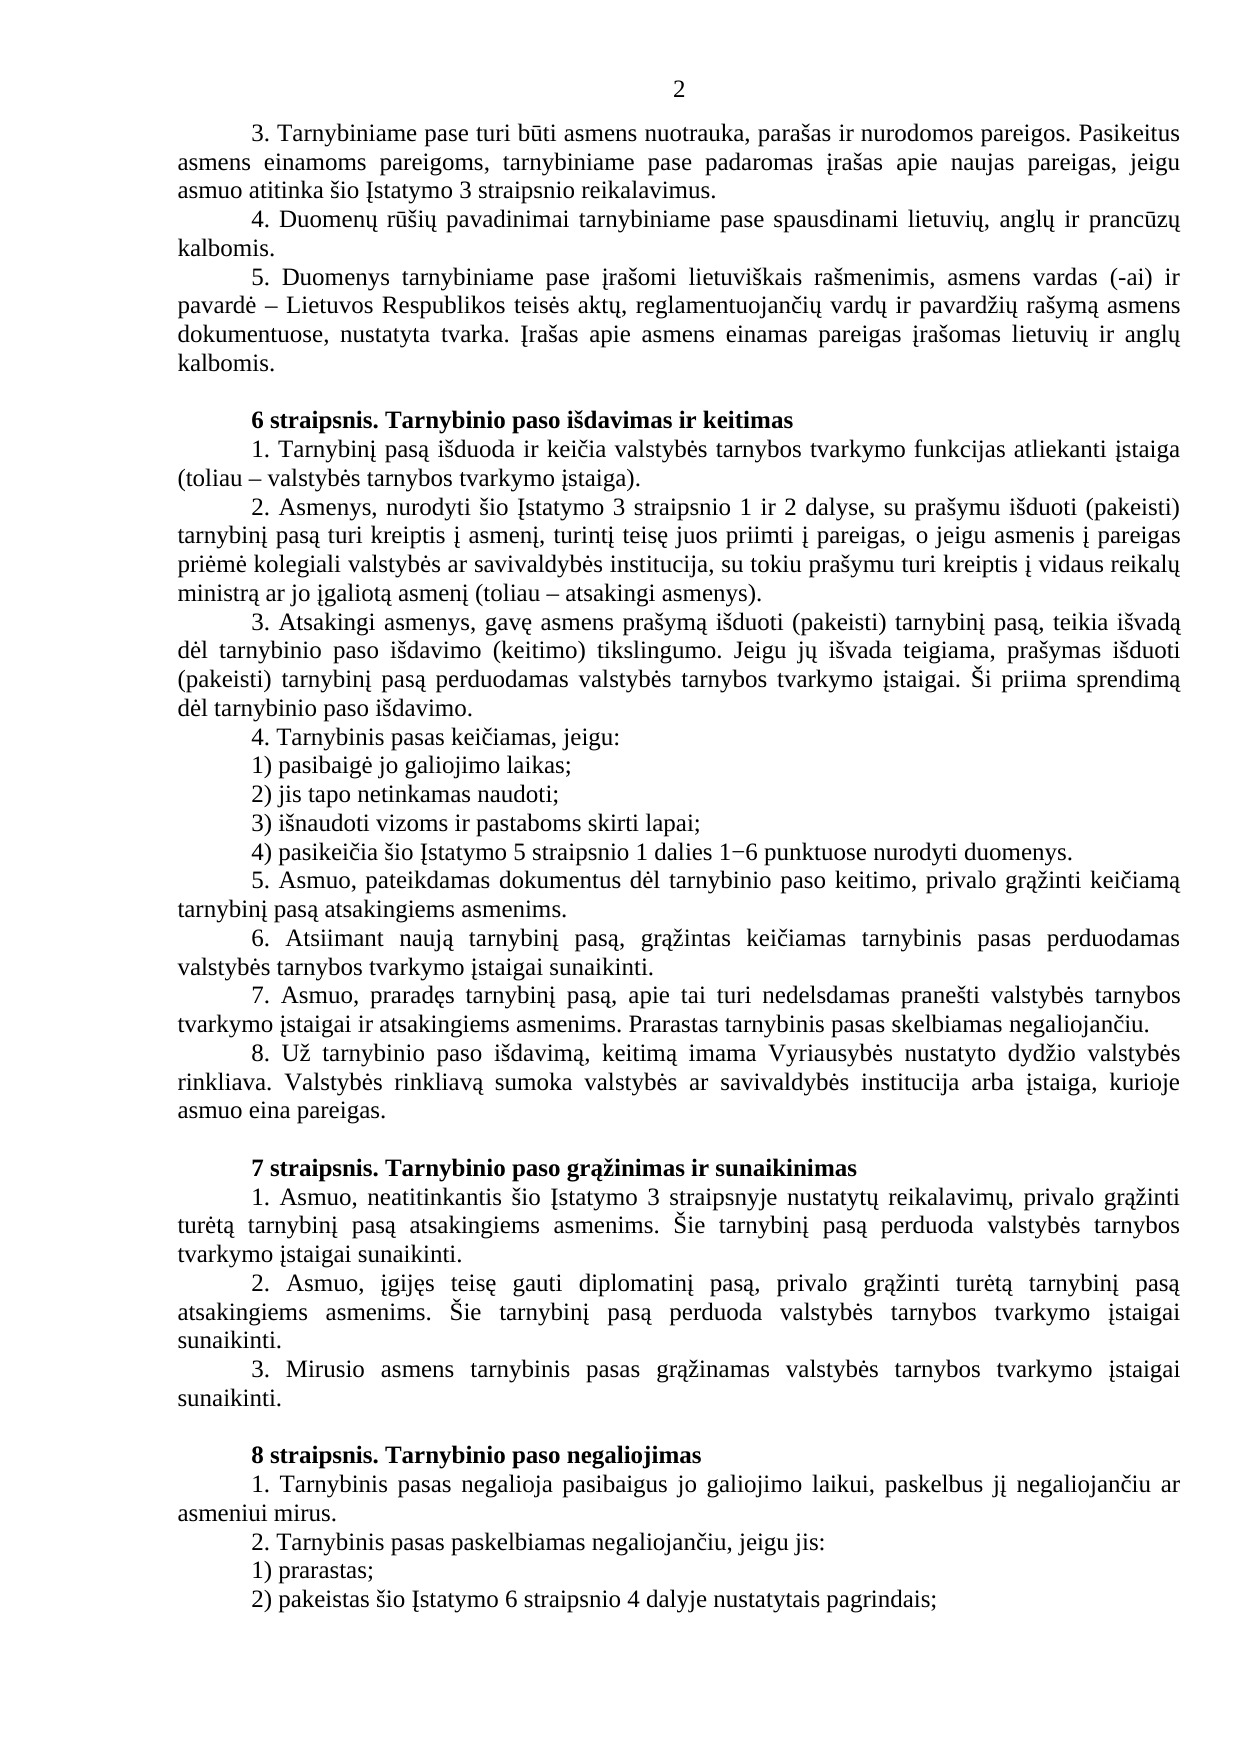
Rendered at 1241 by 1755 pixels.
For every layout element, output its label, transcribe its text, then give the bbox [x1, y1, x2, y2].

text 4. Duomenų rūšių pavadinimai tarnybiniame pase spausdinami lietuvių, anglų ir prancūzų kalbomis. [177, 204, 1181, 262]
text 1) prarastas; [177, 1556, 1181, 1584]
text 6 straipsnis. Tarnybinio paso išdavimas ir keitimas [177, 406, 1181, 434]
text 2) pakeistas šio Įstatymo 6 straipsnio 4 dalyje nustatytais pagrindais; [177, 1584, 1181, 1613]
text 2. Asmuo, įgijęs teisę gauti diplomatinį pasą, privalo grąžinti turėtą tarnybinį pasą atsakingiems asmenims. Šie tarnybinį pasą perduoda valstybės tarnybos tvarkymo įstaigai sunaikinti. [177, 1268, 1181, 1354]
text 1. Tarnybinį pasą išduoda ir keičia valstybės tarnybos tvarkymo funkcijas atliekanti įstaiga (toliau – valstybės tarnybos tvarkymo įstaiga). [177, 434, 1181, 492]
text 7 straipsnis. Tarnybinio paso grąžinimas ir sunaikinimas [177, 1153, 1181, 1182]
text 1. Asmuo, neatitinkantis šio Įstatymo 3 straipsnyje nustatytų reikalavimų, privalo grąžinti turėtą tarnybinį pasą atsakingiems asmenims. Šie tarnybinį pasą perduoda valstybės tarnybos tvarkymo įstaigai sunaikinti. [177, 1182, 1181, 1268]
text 8 straipsnis. Tarnybinio paso negaliojimas [177, 1441, 1181, 1469]
text 1) pasibaigė jo galiojimo laikas; [177, 751, 1181, 779]
text 7. Asmuo, praradęs tarnybinį pasą, apie tai turi nedelsdamas pranešti valstybės tarnybos tvarkymo įstaigai ir atsakingiems asmenims. Prarastas tarnybinis pasas skelbiamas negaliojančiu. [177, 981, 1181, 1038]
text 3. Atsakingi asmenys, gavę asmens prašymą išduoti (pakeisti) tarnybinį pasą, teikia išvadą dėl tarnybinio paso išdavimo (keitimo) tikslingumo. Jeigu jų išvada teigiama, prašymas išduoti (pakeisti) tarnybinį pasą perduodamas valstybės tarnybos tvarkymo įstaigai. Ši priima sprendimą dėl tarnybinio paso išdavimo. [177, 607, 1181, 722]
text 2) jis tapo netinkamas naudoti; [177, 779, 1181, 808]
text 8. Už tarnybinio paso išdavimą, keitimą imama Vyriausybės nustatyto dydžio valstybės rinkliava. Valstybės rinkliavą sumoka valstybės ar savivaldybės institucija arba įstaiga, kurioje asmuo eina pareigas. [177, 1038, 1181, 1124]
text 4) pasikeičia šio Įstatymo 5 straipsnio 1 dalies 1−6 punktuose nurodyti duomenys. [177, 837, 1181, 866]
text 2. Tarnybinis pasas paskelbiamas negaliojančiu, jeigu jis: [177, 1527, 1181, 1556]
text 2. Asmenys, nurodyti šio Įstatymo 3 straipsnio 1 ir 2 dalyse, su prašymu išduoti (pakeisti) tarnybinį pasą turi kreiptis į asmenį, turintį teisę juos priimti į pareigas, o jeigu asmenis į pareigas priėmė kolegiali valstybės ar savivaldybės institucija, su tokiu prašymu turi kreiptis į vidaus reikalų ministrą ar jo įgaliotą asmenį (toliau – atsakingi asmenys). [177, 492, 1181, 607]
text 1. Tarnybinis pasas negalioja pasibaigus jo galiojimo laikui, paskelbus jį negaliojančiu ar asmeniui mirus. [177, 1469, 1181, 1527]
text 5. Asmuo, pateikdamas dokumentus dėl tarnybinio paso keitimo, privalo grąžinti keičiamą tarnybinį pasą atsakingiems asmenims. [177, 866, 1181, 923]
text 3) išnaudoti vizoms ir pastaboms skirti lapai; [177, 808, 1181, 837]
text 6. Atsiimant naują tarnybinį pasą, grąžintas keičiamas tarnybinis pasas perduodamas valstybės tarnybos tvarkymo įstaigai sunaikinti. [177, 923, 1181, 981]
text 4. Tarnybinis pasas keičiamas, jeigu: [177, 722, 1181, 751]
text 5. Duomenys tarnybiniame pase įrašomi lietuviškais rašmenimis, asmens vardas (-ai) ir pavardė – Lietuvos Respublikos teisės aktų, reglamentuojančių vardų ir pavardžių rašymą asmens dokumentuose, nustatyta tvarka. Įrašas apie asmens einamas pareigas įrašomas lietuvių ir anglų kalbomis. [177, 262, 1181, 377]
text 3. Mirusio asmens tarnybinis pasas grąžinamas valstybės tarnybos tvarkymo įstaigai sunaikinti. [177, 1354, 1181, 1412]
text 3. Tarnybiniame pase turi būti asmens nuotrauka, parašas ir nurodomos pareigos. Pasikeitus asmens einamoms pareigoms, tarnybiniame pase padaromas įrašas apie naujas pareigas, jeigu asmuo atitinka šio Įstatymo 3 straipsnio reikalavimus. [177, 118, 1181, 204]
